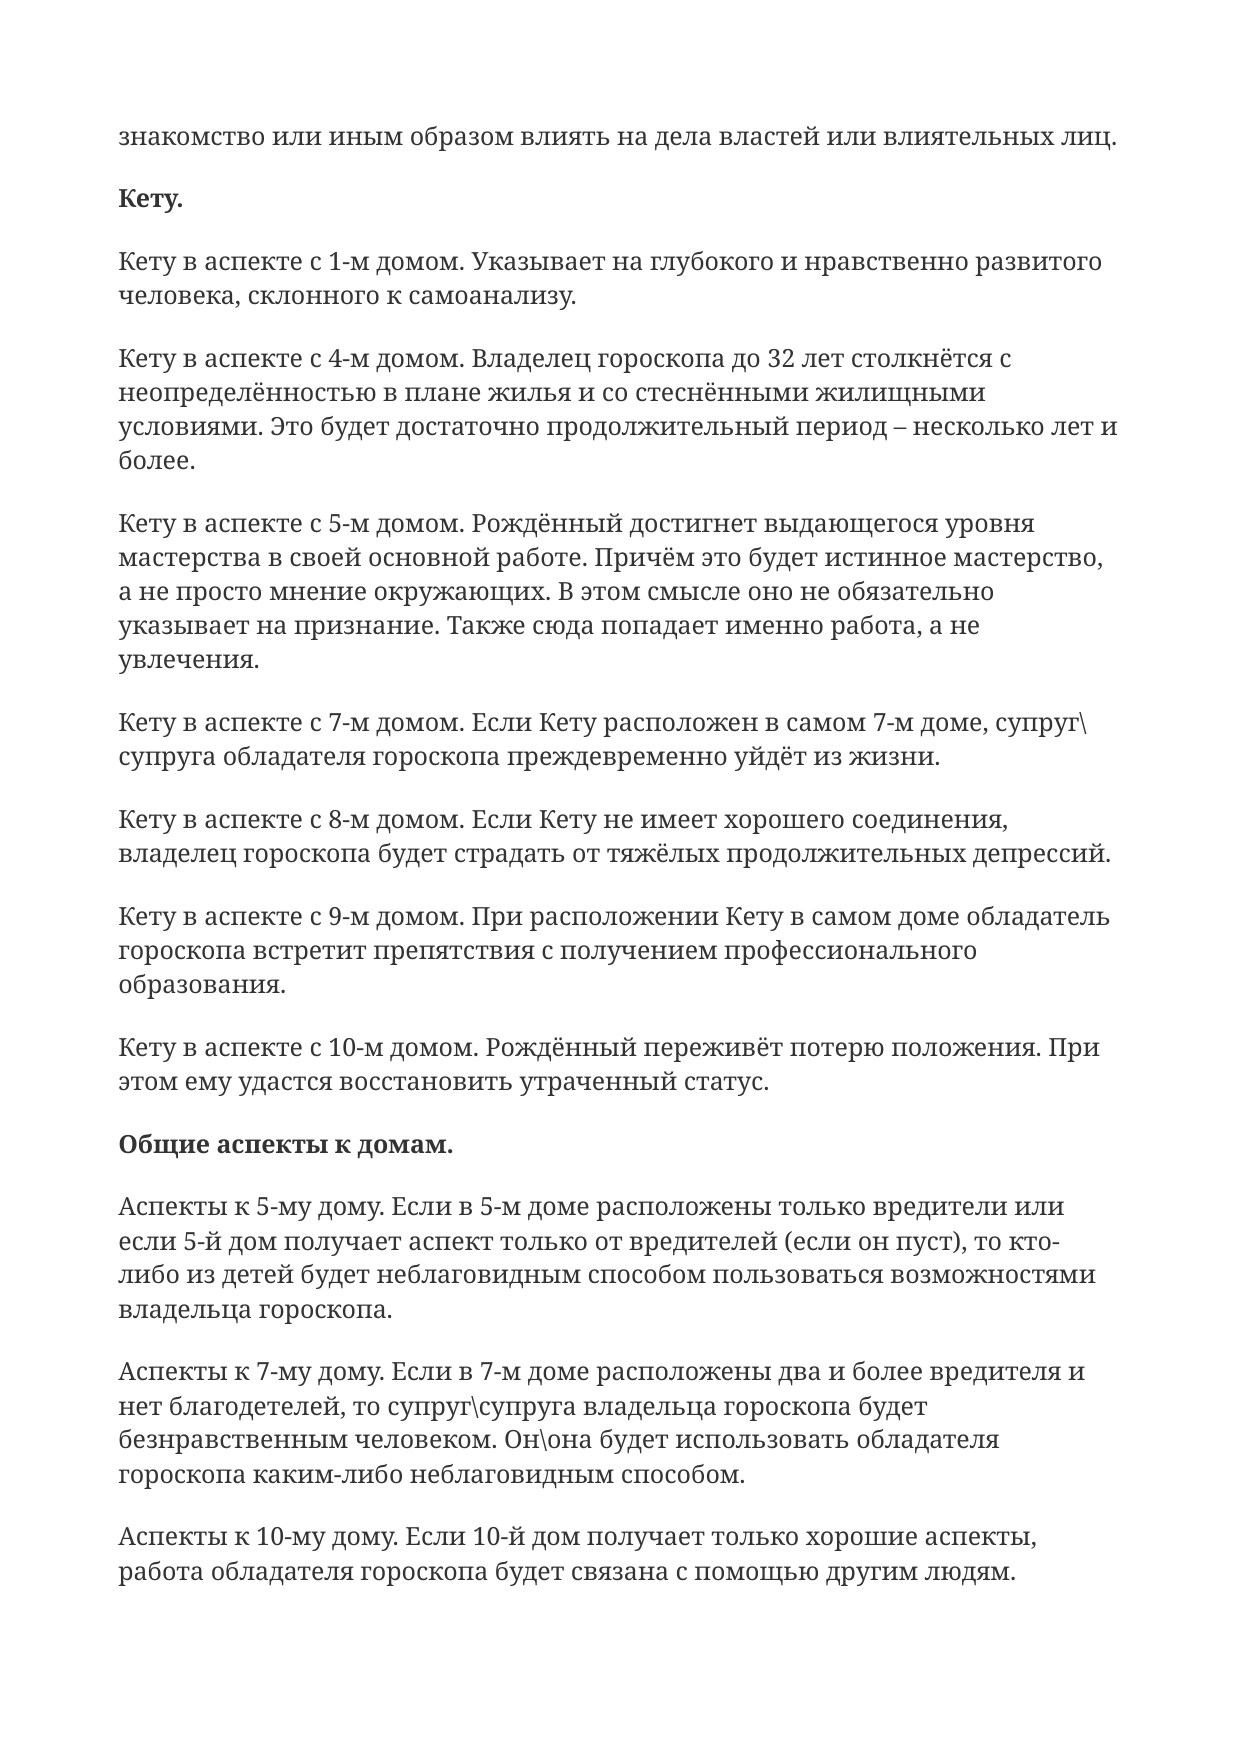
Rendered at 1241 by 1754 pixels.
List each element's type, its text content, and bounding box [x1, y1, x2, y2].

text Аспекты к 5-му дому. Если в 5-м доме расположены только вредители или если 5-й дом получает аспект только от вредителей (если он пуст), то кто-либо из детей будет неблаговидным способом пользоваться возможностями владельца гороскопа. [118, 1160, 1122, 1325]
text [118, 1587, 1122, 1616]
text Кету в аспекте с 5-м домом. Рождённый достигнет выдающегося уровня мастерства в своей основной работе. Причём это будет истинное мастерство, а не просто мнение окружающих. В этом смысле оно не обязательно указывает на признание. Также сюда попадает именно работа, а не увлечения. [118, 477, 1122, 676]
text Кету в аспекте с 10-м домом. Рождённый переживёт потерю положения. При этом ему удастся восстановить утраченный статус. [118, 1001, 1122, 1126]
text Кету в аспекте с 7-м домом. Если Кету расположен в самом 7-м доме, супруг\супруга обладателя гороскопа преждевременно уйдёт из жизни. [118, 676, 1122, 773]
text Аспекты к 10-му дому. Если 10-й дом получает только хорошие аспекты, работа обладателя гороскопа будет связана с помощью другим людям. [118, 1490, 1122, 1587]
text Аспекты к 7-му дому. Если в 7-м доме расположены два и более вредителя и нет благодетелей, то супруг\супруга владельца гороскопа будет безнравственным человеком. Он\она будет использовать обладателя гороскопа каким-либо неблаговидным способом. [118, 1325, 1122, 1490]
text Кету в аспекте с 1-м домом. Указывает на глубокого и нравственно развитого человека, склонного к самоанализу. [118, 215, 1122, 312]
text Кету в аспекте с 8-м домом. Если Кету не имеет хорошего соединения, владелец гороскопа будет страдать от тяжёлых продолжительных депрессий. [118, 773, 1122, 870]
text Общие аспекты к домам. [118, 1126, 1122, 1160]
text знакомство или иным образом влиять на дела властей или влиятельных лиц. [118, 118, 1122, 152]
text Кету в аспекте с 9-м домом. При расположении Кету в самом доме обладатель гороскопа встретит препятствия с получением профессионального образования. [118, 870, 1122, 1001]
text Кету в аспекте с 4-м домом. Владелец гороскопа до 32 лет столкнётся с неопределённостью в плане жилья и со стеснёнными жилищными условиями. Это будет достаточно продолжительный период – несколько лет и более. [118, 312, 1122, 477]
text Кету. [118, 152, 1122, 215]
